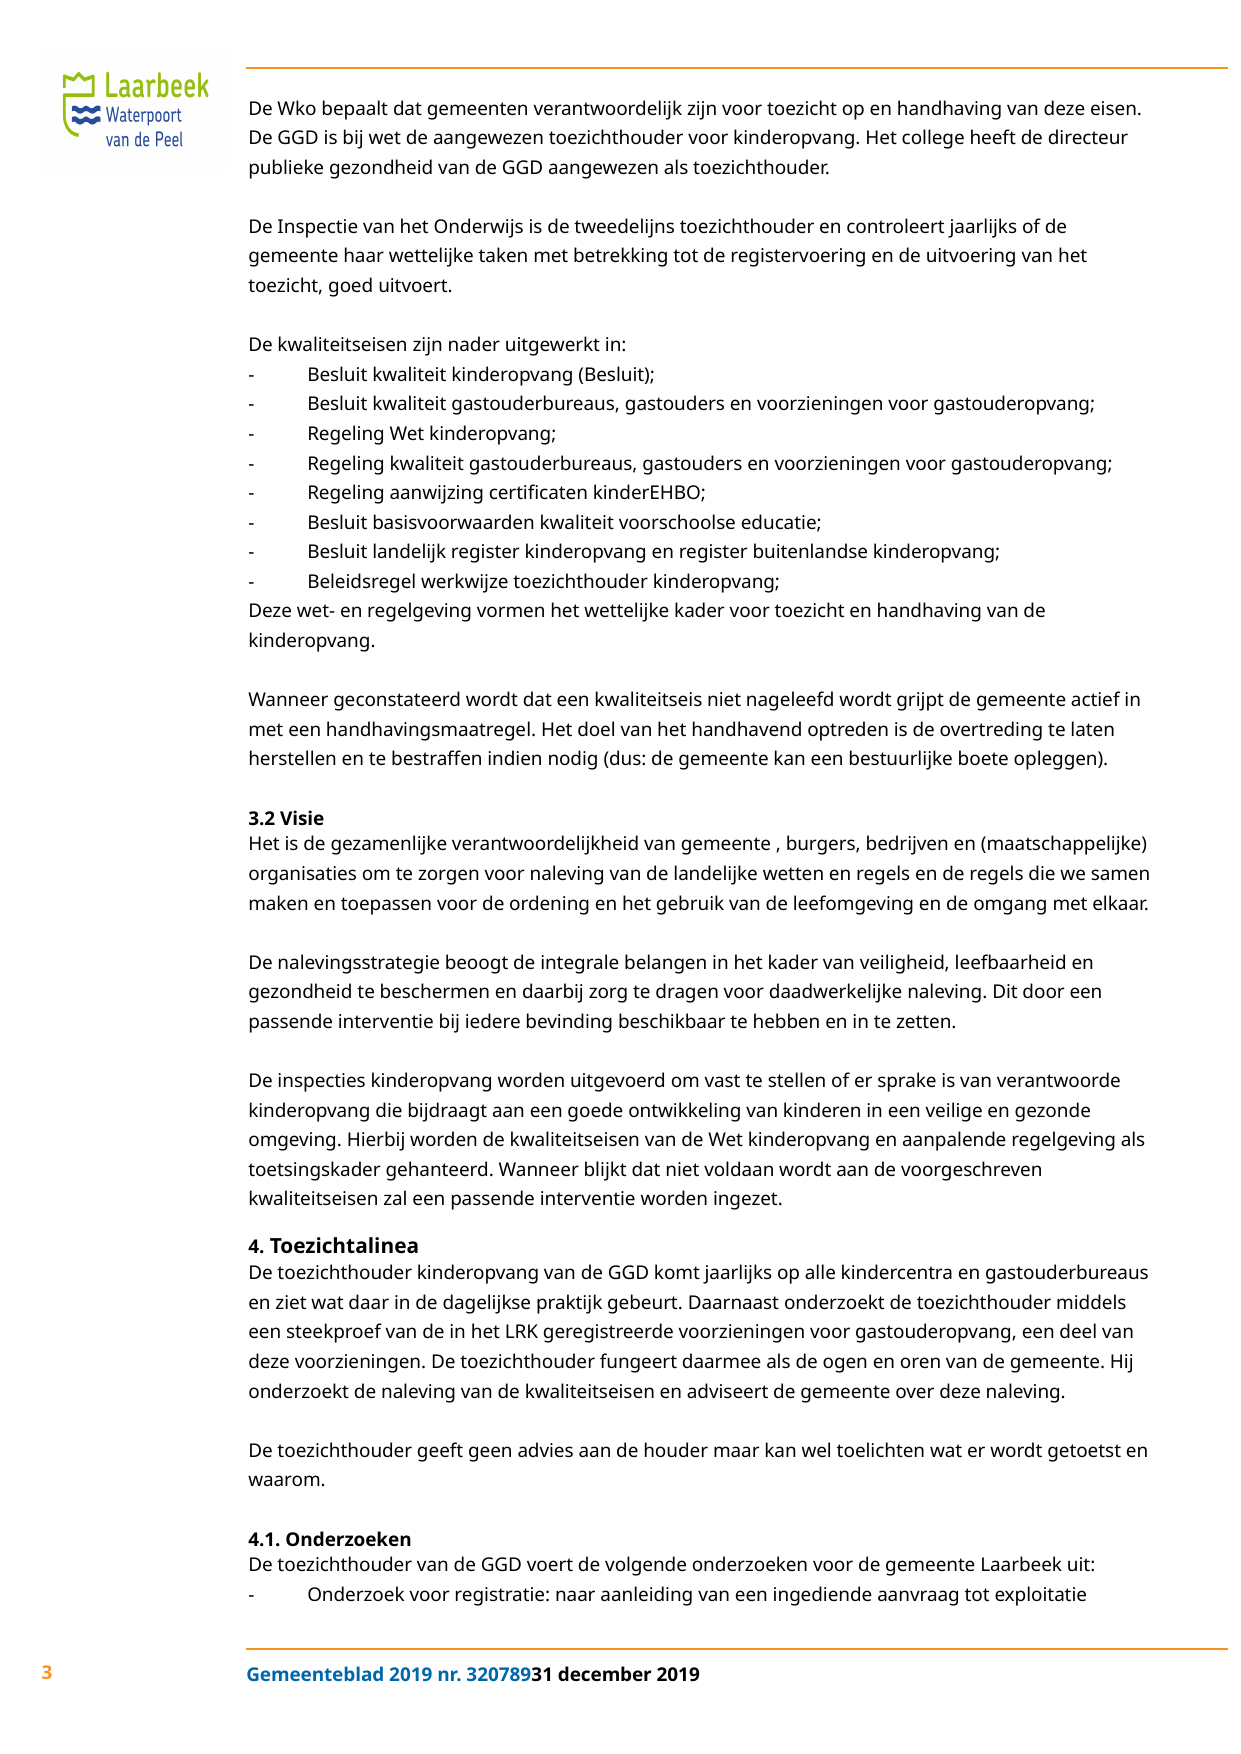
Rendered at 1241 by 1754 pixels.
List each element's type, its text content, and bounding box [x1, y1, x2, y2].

text Wanneer geconstateerd wordt dat een kwaliteitseis niet nageleefd wordt grijpt de gemeente actief in met een handhavingsmaatregel. Het doel van het handhavend optreden is de overtreding te laten herstellen en te bestraffen indien nodig (dus: de gemeente kan een bestuurlijke boete opleggen). [248, 686, 1152, 771]
list Besluit landelijk register kinderopvang en register buitenlandse kinderopvang; [248, 538, 1152, 564]
list Regeling aanwijzing certificaten kinderEHBO; [248, 479, 1152, 505]
list Besluit basisvoorwaarden kwaliteit voorschoolse educatie; [248, 509, 1152, 535]
list Regeling kwaliteit gastouderbureaus, gastouders en voorzieningen voor gastouderopvang; [248, 450, 1152, 476]
text De Inspectie van het Onderwijs is de tweedelijns toezichthouder en controleert jaarlijks of de gemeente haar wettelijke taken met betrekking tot de registervoering en de uitvoering van het toezicht, goed uitvoert. [248, 213, 1152, 298]
list Besluit kwaliteit kinderopvang (Besluit); [248, 361, 1152, 387]
text Het is de gezamenlijke verantwoordelijkheid van gemeente , burgers, bedrijven en (maatschappelijke) organisaties om te zorgen voor naleving van de landelijke wetten en regels en de regels die we samen maken en toepassen voor de ordening en het gebruik van de leefomgeving en de omgang met elkaar. [248, 831, 1152, 915]
text De kwaliteitseisen zijn nader uitgewerkt in: [248, 331, 1152, 357]
list Onderzoek voor registratie: naar aanleiding van een ingediende aanvraag tot exploitatie [248, 1581, 1152, 1607]
list Besluit kwaliteit gastouderbureaus, gastouders en voorzieningen voor gastouderopvang; [248, 391, 1152, 416]
text De inspecties kinderopvang worden uitgevoerd om vast te stellen of er sprake is van verantwoorde kinderopvang die bijdraagt aan een goede ontwikkeling van kinderen in een veilige en gezonde omgeving. Hierbij worden de kwaliteitseisen van de Wet kinderopvang en aanpalende regelgeving als toetsingskader gehanteerd. Wanneer blijkt dat niet voldaan wordt aan de voorgeschreven kwaliteitseisen zal een passende interventie worden ingezet. [248, 1067, 1152, 1211]
text 4. Toezichtalinea­ [248, 1231, 1152, 1259]
text 4.1. Onderzoeken [248, 1526, 1152, 1552]
text De toezichthouder geeft geen advies aan de houder maar kan wel toelichten wat er wordt getoetst en waarom. [248, 1437, 1152, 1492]
list Beleidsregel werkwijze toezichthouder kinderopvang; [248, 568, 1152, 594]
list Regeling Wet kinderopvang; [248, 420, 1152, 446]
text De Wko bepaalt dat gemeenten verantwoordelijk zijn voor toezicht op en handhaving van deze eisen. De GGD is bij wet de aangewezen toezichthouder voor kinderopvang. Het college heeft de directeur publieke gezondheid van de GGD aangewezen als toezichthouder. [248, 95, 1152, 180]
text De toezichthouder kinderopvang van de GGD komt jaarlijks op alle kindercentra en gastouderbureaus en ziet wat daar in de dagelijkse praktijk gebeurt. Daarnaast onderzoekt de toezichthouder middels een steekproef van de in het LRK geregistreerde voorzieningen voor gastouderopvang, een deel van deze voorzieningen. De toezichthouder fungeert daarmee als de ogen en oren van de gemeente. Hij onderzoekt de naleving van de kwaliteitseisen en adviseert de gemeente over deze naleving. [248, 1259, 1152, 1404]
text De nalevingsstrategie beoogt de integrale belangen in het kader van veiligheid, leefbaarheid en gezondheid te beschermen en daarbij zorg te dragen voor daadwerkelijke naleving. Dit door een passende interventie bij iedere bevinding beschikbaar te hebben en in te zetten. [248, 949, 1152, 1034]
text De toezichthouder van de GGD voert de volgende onderzoeken voor de gemeente Laarbeek uit: [248, 1552, 1152, 1577]
text 3.2 Visie [248, 805, 1152, 831]
text Deze wet- en regelgeving vormen het wettelijke kader voor toezicht en handhaving van de kinderopvang. [248, 598, 1152, 653]
picture [41, 47, 231, 172]
